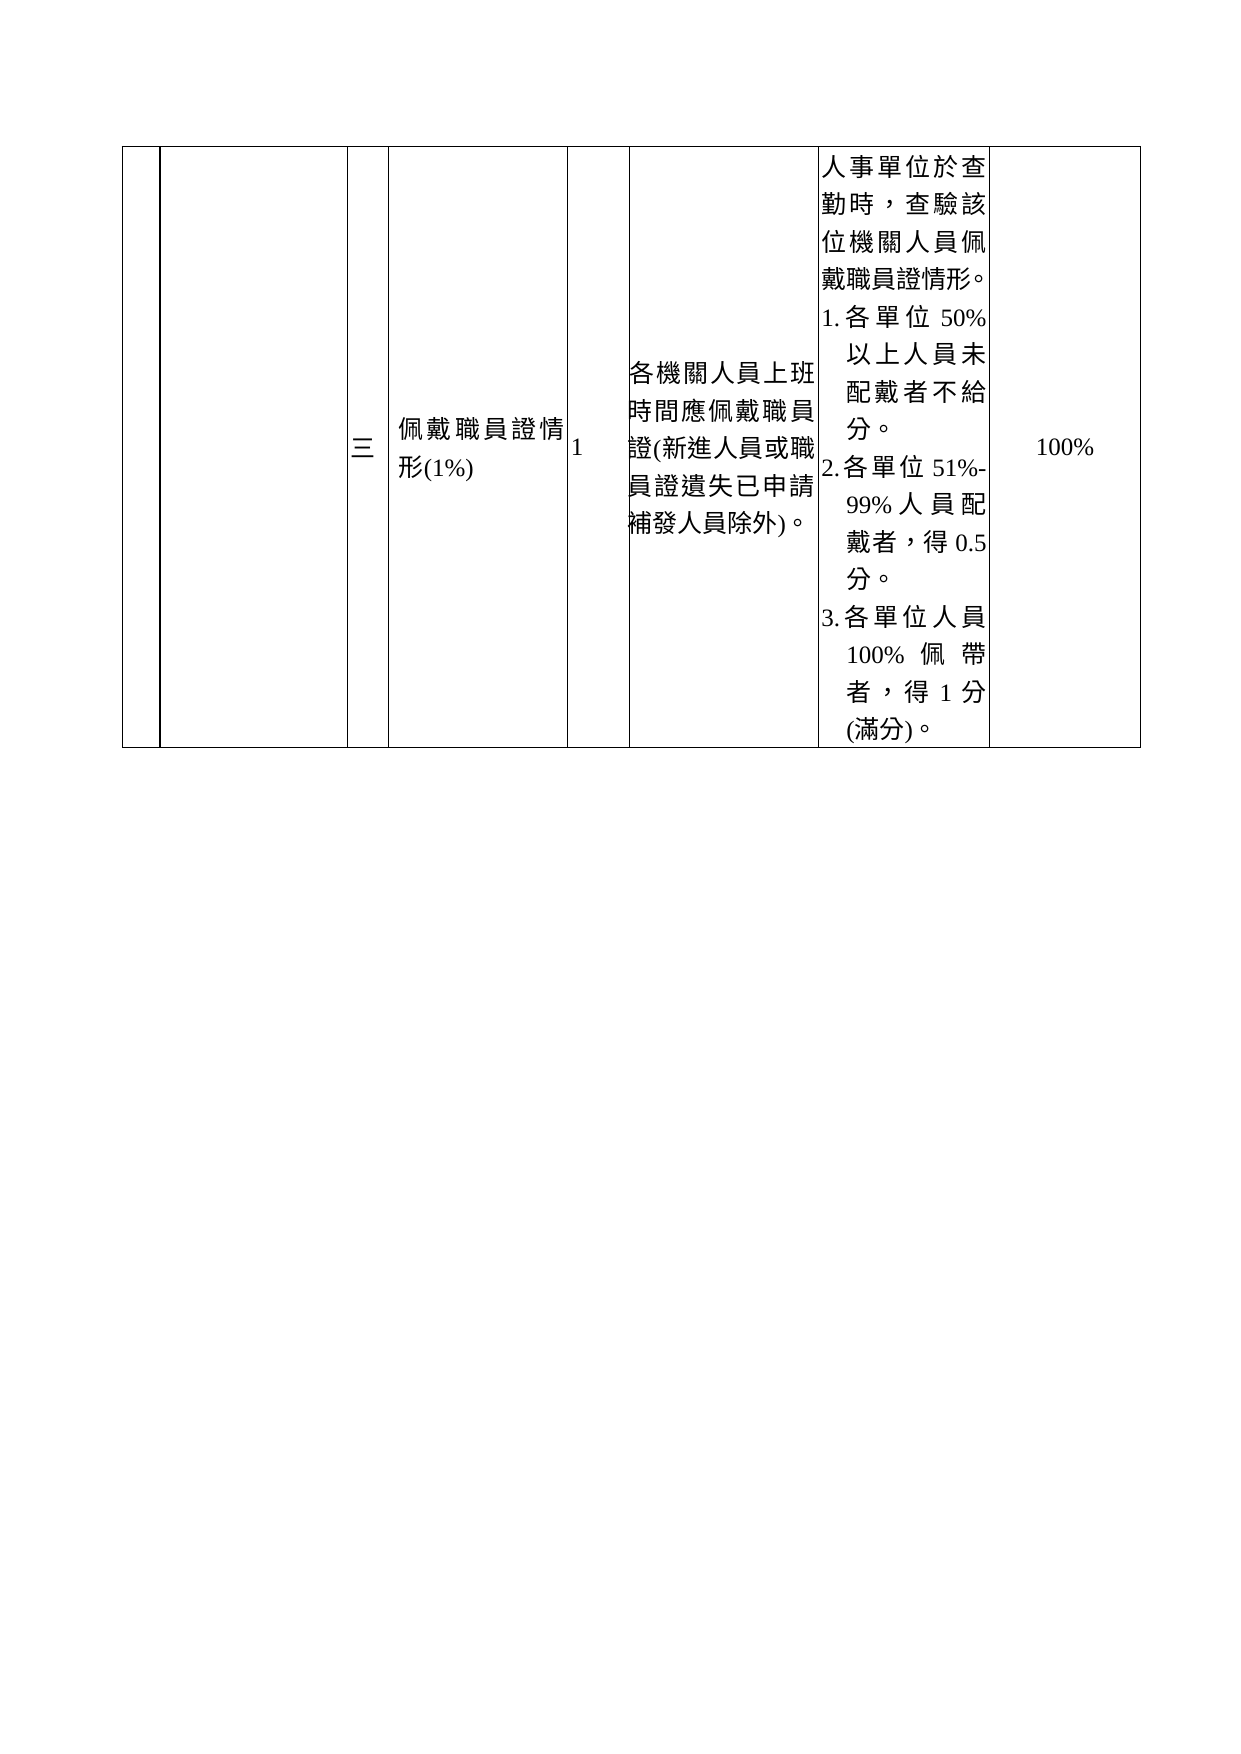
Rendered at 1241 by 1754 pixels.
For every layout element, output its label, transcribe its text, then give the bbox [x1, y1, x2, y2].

table_cell 人事單位於查勤時，查驗該位機關人員佩戴職員證情形。 1.各單位50%以上人員未配戴者不給分。 2.各單位51%-99%人員配戴者，得0.5分。 3.各單位人員100%佩帶者，得1分(滿分)。 [819, 147, 989, 747]
table_cell [123, 147, 159, 747]
table_cell 各機關人員上班時間應佩戴職員證(新進人員或職員證遺失已申請補發人員除外)。 [630, 147, 818, 747]
table_cell 100% [990, 147, 1140, 747]
table_cell [161, 147, 347, 747]
table_cell 佩戴職員證情形(1%) [389, 147, 567, 747]
table_cell 三 [348, 147, 388, 747]
table_cell 1 [568, 147, 629, 747]
